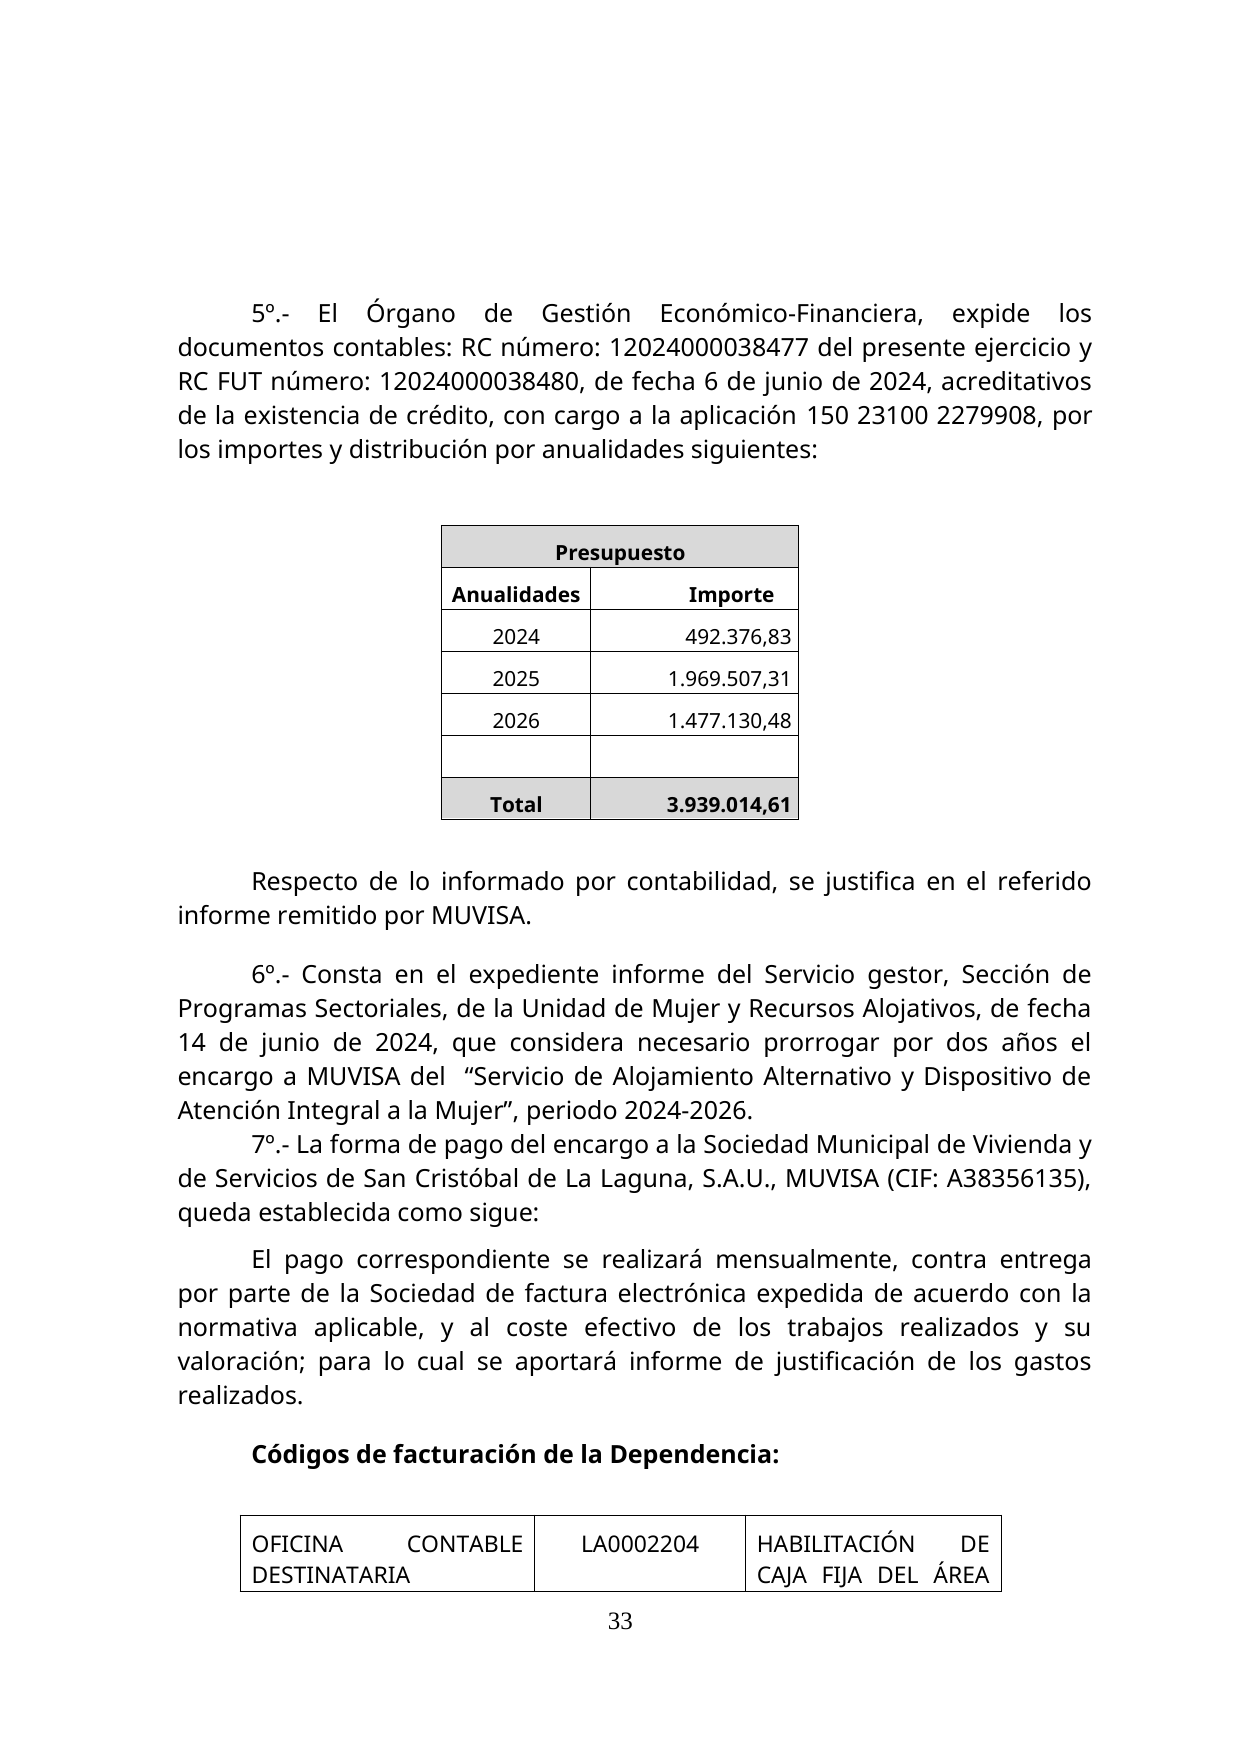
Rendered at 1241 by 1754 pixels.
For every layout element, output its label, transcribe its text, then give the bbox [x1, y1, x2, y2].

table_cell [442, 736, 590, 777]
table_cell [591, 736, 798, 777]
table_cell 3.939.014,61 [591, 778, 798, 818]
text Respecto de lo informado por contabilidad, se justifica en el referido informe remitido por MUVISA. [177, 863, 1093, 931]
table_cell Importe [591, 568, 798, 609]
table_cell 492.376,83 [591, 610, 798, 651]
table_header LA0002204 [535, 1516, 745, 1591]
table_cell 1.477.130,48 [591, 694, 798, 734]
text 5º.- El Órgano de Gestión Económico-Financiera, expide los documentos contables: RC número: 12024000038477 del presente ejercicio y RC FUT número: 12024000038480, de fecha 6 de junio de 2024, acreditativos de la existencia de crédito, con cargo a la aplicación 150 23100 2279908, por los importes y distribución por anualidades siguientes: [177, 295, 1093, 466]
table_cell Anualidades [442, 568, 590, 609]
table_cell 1.969.507,31 [591, 652, 798, 693]
text 7º.- La forma de pago del encargo a la Sociedad Municipal de Vivienda y de Servicios de San Cristóbal de La Laguna, S.A.U., MUVISA (CIF: A38356135), queda establecida como sigue: [177, 1127, 1093, 1229]
table_cell 2025 [442, 652, 590, 693]
table_cell 2024 [442, 610, 590, 651]
table_cell Total [442, 778, 590, 818]
table_header OFICINA CONTABLE DESTINATARIA [241, 1516, 534, 1591]
text El pago correspondiente se realizará mensualmente, contra entrega por parte de la Sociedad de factura electrónica expedida de acuerdo con la normativa aplicable, y al coste efectivo de los trabajos realizados y su valoración; para lo cual se aportará informe de justificación de los gastos realizados. [177, 1241, 1093, 1412]
text 6º.- Consta en el expediente informe del Servicio gestor, Sección de Programas Sectoriales, de la Unidad de Mujer y Recursos Alojativos, de fecha 14 de junio de 2024, que considera necesario prorrogar por dos años el encargo a MUVISA del “Servicio de Alojamiento Alternativo y Dispositivo de Atención Integral a la Mujer”, periodo 2024-2026. [177, 956, 1093, 1127]
table_cell 2026 [442, 694, 590, 734]
table_header Presupuesto [442, 526, 798, 567]
table_header HABILITACIÓN DE CAJA FIJA DEL ÁREA [746, 1516, 1001, 1591]
text Códigos de facturación de la Dependencia: [177, 1437, 1093, 1471]
